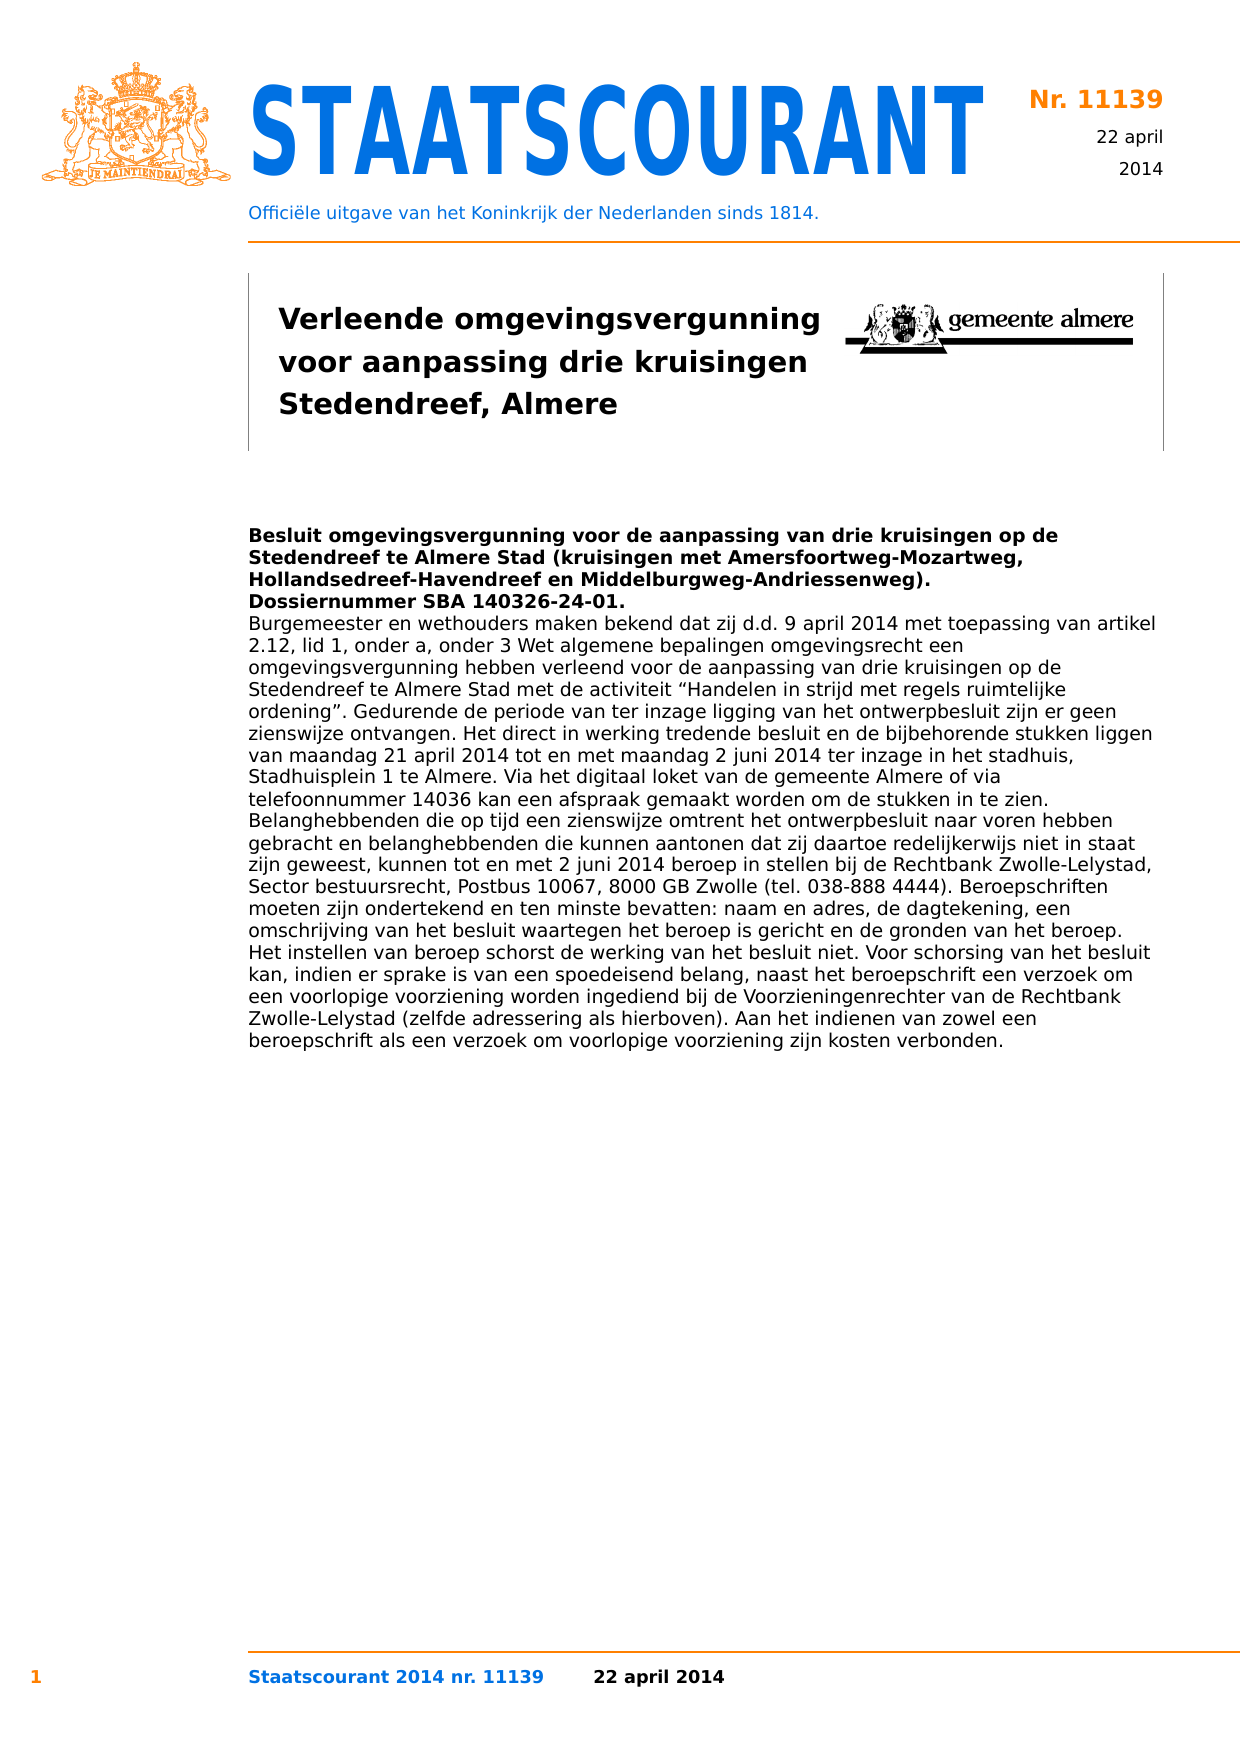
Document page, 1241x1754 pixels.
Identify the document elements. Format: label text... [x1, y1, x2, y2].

text Dossiernummer SBA 140326-24-01. [248, 591, 1163, 613]
table_cell 2014 [998, 153, 1240, 203]
table_cell 22 april [998, 121, 1240, 153]
text Besluit omgevingsvergunning voor de aanpassing van drie kruisingen op de Stedendreef te Almere Stad (kruisingen met Amersfoortweg-Mozartweg, Hollandsedreef-Havendreef en Middelburgweg-Andriessenweg). [248, 525, 1163, 591]
picture [41, 62, 231, 186]
table_cell Officiële uitgave van het Koninkrijk der Nederlanden sinds 1814. [248, 203, 1240, 241]
table_header Nr. 11139 [998, 62, 1240, 121]
subtitle Verleende omgevingsvergunning voor aanpassing drie kruisingen Stedendreef, Almere [249, 273, 1163, 451]
text Burgemeester en wethouders maken bekend dat zij d.d. 9 april 2014 met toepassing van artikel 2.12, lid 1, onder a, onder 3 Wet algemene bepalingen omgevingsrecht een omgevingsvergunning hebben verleend voor de aanpassing van drie kruisingen op de Stedendreef te Almere Stad met de activiteit “Handelen in strijd met regels ruimtelijke ordening”. Gedurende de periode van ter inzage ligging van het ontwerpbesluit zijn er geen zienswijze ontvangen. Het direct in werking tredende besluit en de bijbehorende stukken liggen van maandag 21 april 2014 tot en met maandag 2 juni 2014 ter inzage in het stadhuis, Stadhuisplein 1 te Almere. Via het digitaal loket van de gemeente Almere of via telefoonnummer 14036 kan een afspraak gemaakt worden om de stukken in te zien. Belanghebbenden die op tijd een zienswijze omtrent het ontwerpbesluit naar voren hebben gebracht en belanghebbenden die kunnen aantonen dat zij daartoe redelijkerwijs niet in staat zijn geweest, kunnen tot en met 2 juni 2014 beroep in stellen bij de Rechtbank Zwolle-Lelystad, Sector bestuursrecht, Postbus 10067, 8000 GB Zwolle (tel. 038-888 4444). Beroepschriften moeten zijn ondertekend en ten minste bevatten: naam en adres, de dagtekening, een omschrijving van het besluit waartegen het beroep is gericht en de gronden van het beroep. [248, 613, 1163, 942]
table_header [25, 62, 248, 241]
picture [844, 302, 1134, 356]
table_header STAATSCOURANT [248, 62, 998, 203]
text Het instellen van beroep schorst de werking van het besluit niet. Voor schorsing van het besluit kan, indien er sprake is van een spoedeisend belang, naast het beroepschrift een verzoek om een voorlopige voorziening worden ingediend bij de Voorzieningenrechter van de Rechtbank Zwolle-Lelystad (zelfde adressering als hierboven). Aan het indienen van zowel een beroepschrift als een verzoek om voorlopige voorziening zijn kosten verbonden. [248, 942, 1163, 1052]
